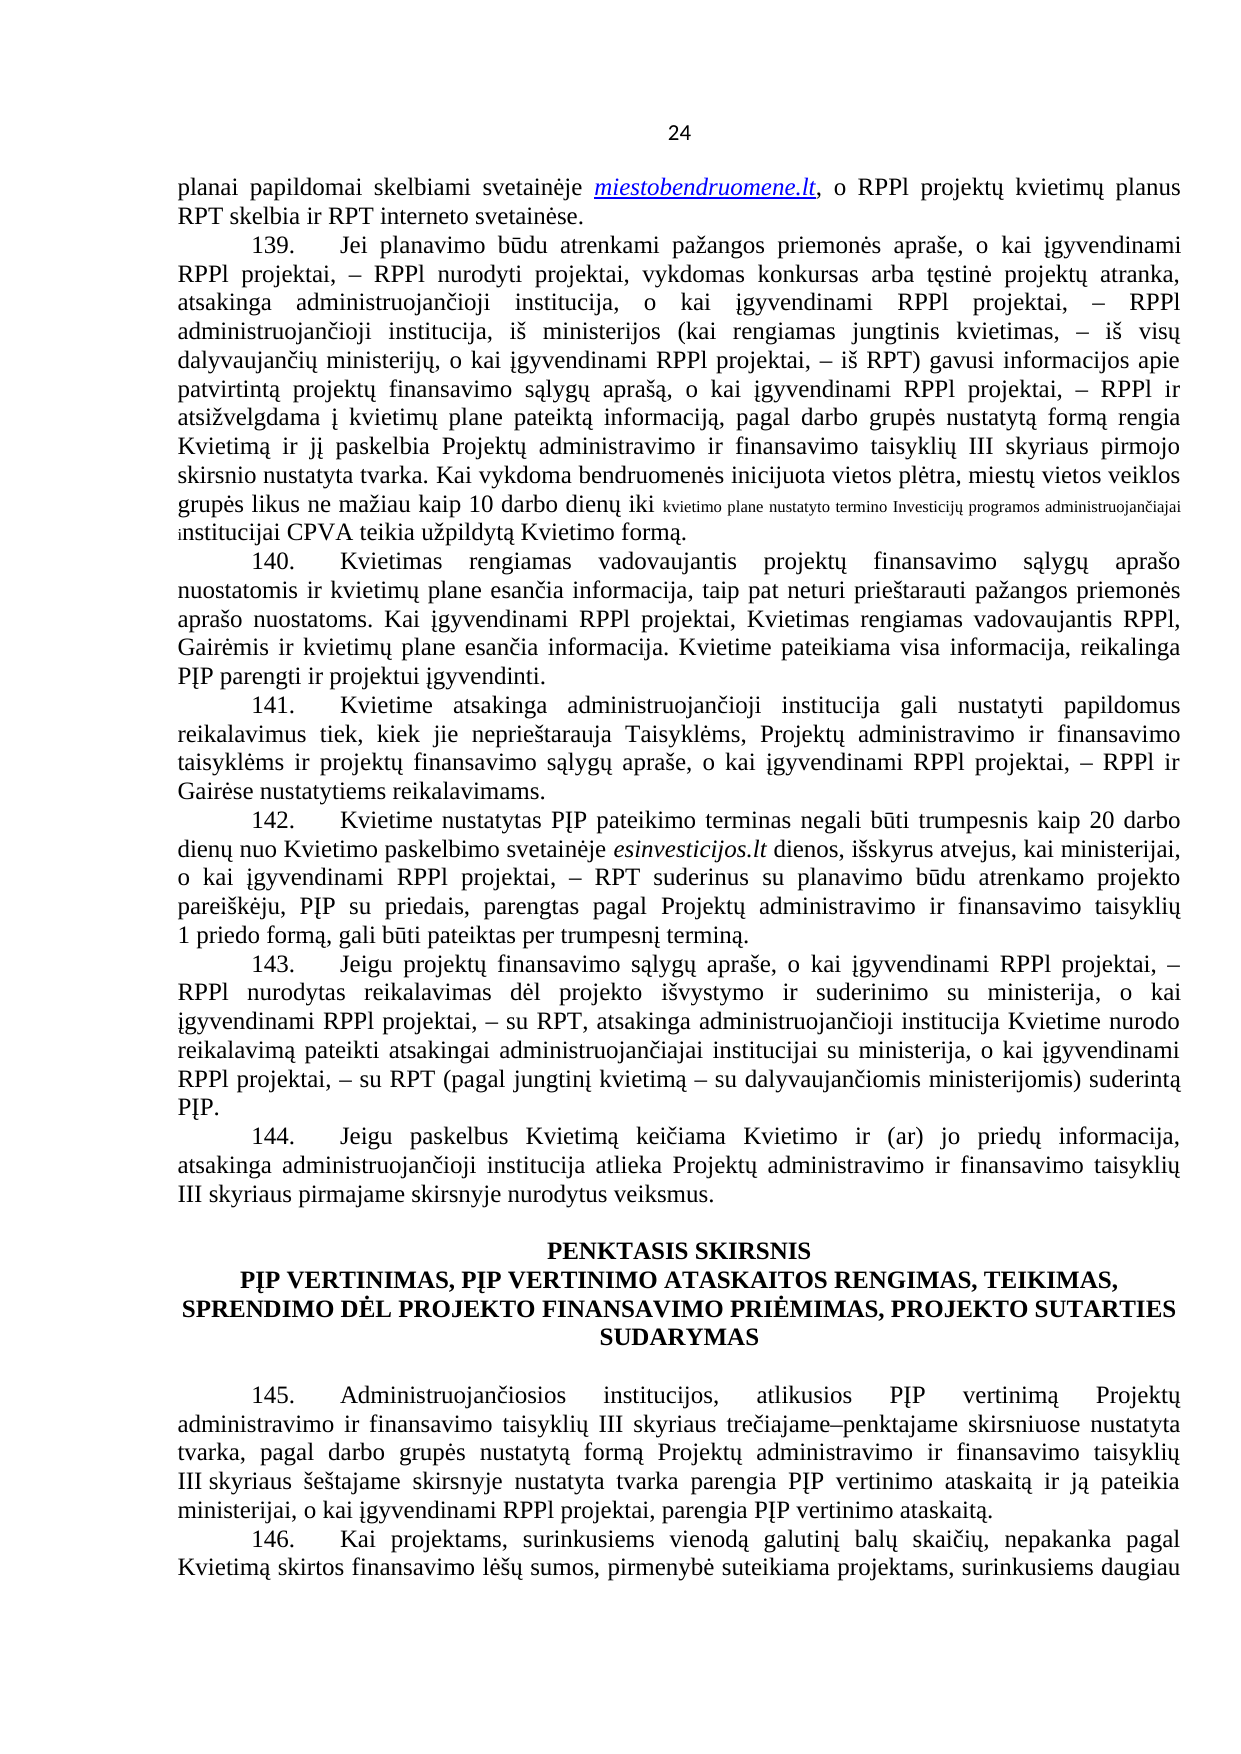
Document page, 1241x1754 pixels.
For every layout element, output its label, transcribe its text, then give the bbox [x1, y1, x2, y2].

text 141. Kvietime atsakinga administruojančioji institucija gali nustatyti papildomus reikalavimus tiek, kiek jie neprieštarauja Taisyklėms, Projektų administravimo ir finansavimo taisyklėms ir projektų finansavimo sąlygų apraše, o kai įgyvendinami RPPl projektai, – RPPl ir Gairėse nustatytiems reikalavimams. [177, 690, 1181, 805]
text 146. Kai projektams, surinkusiems vienodą galutinį balų skaičių, nepakanka pagal Kvietimą skirtos finansavimo lėšų sumos, pirmenybė suteikiama projektams, surinkusiems daugiau [177, 1524, 1181, 1581]
text 140. Kvietimas rengiamas vadovaujantis projektų finansavimo sąlygų aprašo nuostatomis ir kvietimų plane esančia informacija, taip pat neturi prieštarauti pažangos priemonės aprašo nuostatoms. Kai įgyvendinami RPPl projektai, Kvietimas rengiamas vadovaujantis RPPl, Gairėmis ir kvietimų plane esančia informacija. Kvietime pateikiama visa informacija, reikalinga PĮP parengti ir projektui įgyvendinti. [177, 546, 1181, 690]
text 142. Kvietime nustatytas PĮP pateikimo terminas negali būti trumpesnis kaip 20 darbo dienų nuo Kvietimo paskelbimo svetainėje esinvesticijos.lt dienos, išskyrus atvejus, kai ministerijai, o kai įgyvendinami RPPl projektai, – RPT suderinus su planavimo būdu atrenkamo projekto pareiškėju, PĮP su priedais, parengtas pagal Projektų administravimo ir finansavimo taisyklių 1 priedo formą, gali būti pateiktas per trumpesnį terminą. [177, 805, 1181, 949]
subtitle Penktasis skirsnis [177, 1236, 1181, 1265]
text planai papildomai skelbiami svetainėje miestobendruomene.lt, o RPPl projektų kvietimų planus RPT skelbia ir RPT interneto svetainėse. [177, 172, 1181, 230]
text 143. Jeigu projektų finansavimo sąlygų apraše, o kai įgyvendinami RPPl projektai, – RPPl nurodytas reikalavimas dėl projekto išvystymo ir suderinimo su ministerija, o kai įgyvendinami RPPl projektai, – su RPT, atsakinga administruojančioji institucija Kvietime nurodo reikalavimą pateikti atsakingai administruojančiajai institucijai su ministerija, o kai įgyvendinami RPPl projektai, – su RPT (pagal jungtinį kvietimą – su dalyvaujančiomis ministerijomis) suderintą PĮP. [177, 949, 1181, 1121]
text 144. Jeigu paskelbus Kvietimą keičiama Kvietimo ir (ar) jo priedų informacija, atsakinga administruojančioji institucija atlieka Projektų administravimo ir finansavimo taisyklių III skyriaus pirmajame skirsnyje nurodytus veiksmus. [177, 1121, 1181, 1207]
text 139. Jei planavimo būdu atrenkami pažangos priemonės apraše, o kai įgyvendinami RPPl projektai, – RPPl nurodyti projektai, vykdomas konkursas arba tęstinė projektų atranka, atsakinga administruojančioji institucija, o kai įgyvendinami RPPl projektai, – RPPl administruojančioji institucija, iš ministerijos (kai rengiamas jungtinis kvietimas, – iš visų dalyvaujančių ministerijų, o kai įgyvendinami RPPl projektai, – iš RPT) gavusi informacijos apie patvirtintą projektų finansavimo sąlygų aprašą, o kai įgyvendinami RPPl projektai, – RPPl ir atsižvelgdama į kvietimų plane pateiktą informaciją, pagal darbo grupės nustatytą formą rengia Kvietimą ir jį paskelbia Projektų administravimo ir finansavimo taisyklių III skyriaus pirmojo skirsnio nustatyta tvarka. Kai vykdoma bendruomenės inicijuota vietos plėtra, miestų vietos veiklos grupės likus ne mažiau kaip 10 darbo dienų iki kvietimo plane nustatyto termino Investicijų programos administruojančiajai institucijai CPVA teikia užpildytą Kvietimo formą. [177, 230, 1181, 546]
subtitle PĮP VERTINIMAS, PĮP VERTINIMO ATASKAITOS RENGIMAS, TEIKIMAS, SPRENDIMO DĖL PROJEKTO FINANSAVIMO PRIĖMIMAS, PROJEKTO SUTARTIES SUDARYMAS [177, 1265, 1181, 1351]
text 145. Administruojančiosios institucijos, atlikusios PĮP vertinimą Projektų administravimo ir finansavimo taisyklių III skyriaus trečiajame–penktajame skirsniuose nustatyta tvarka, pagal darbo grupės nustatytą formą Projektų administravimo ir finansavimo taisyklių III skyriaus šeštajame skirsnyje nustatyta tvarka parengia PĮP vertinimo ataskaitą ir ją pateikia ministerijai, o kai įgyvendinami RPPl projektai, parengia PĮP vertinimo ataskaitą. [177, 1380, 1181, 1524]
